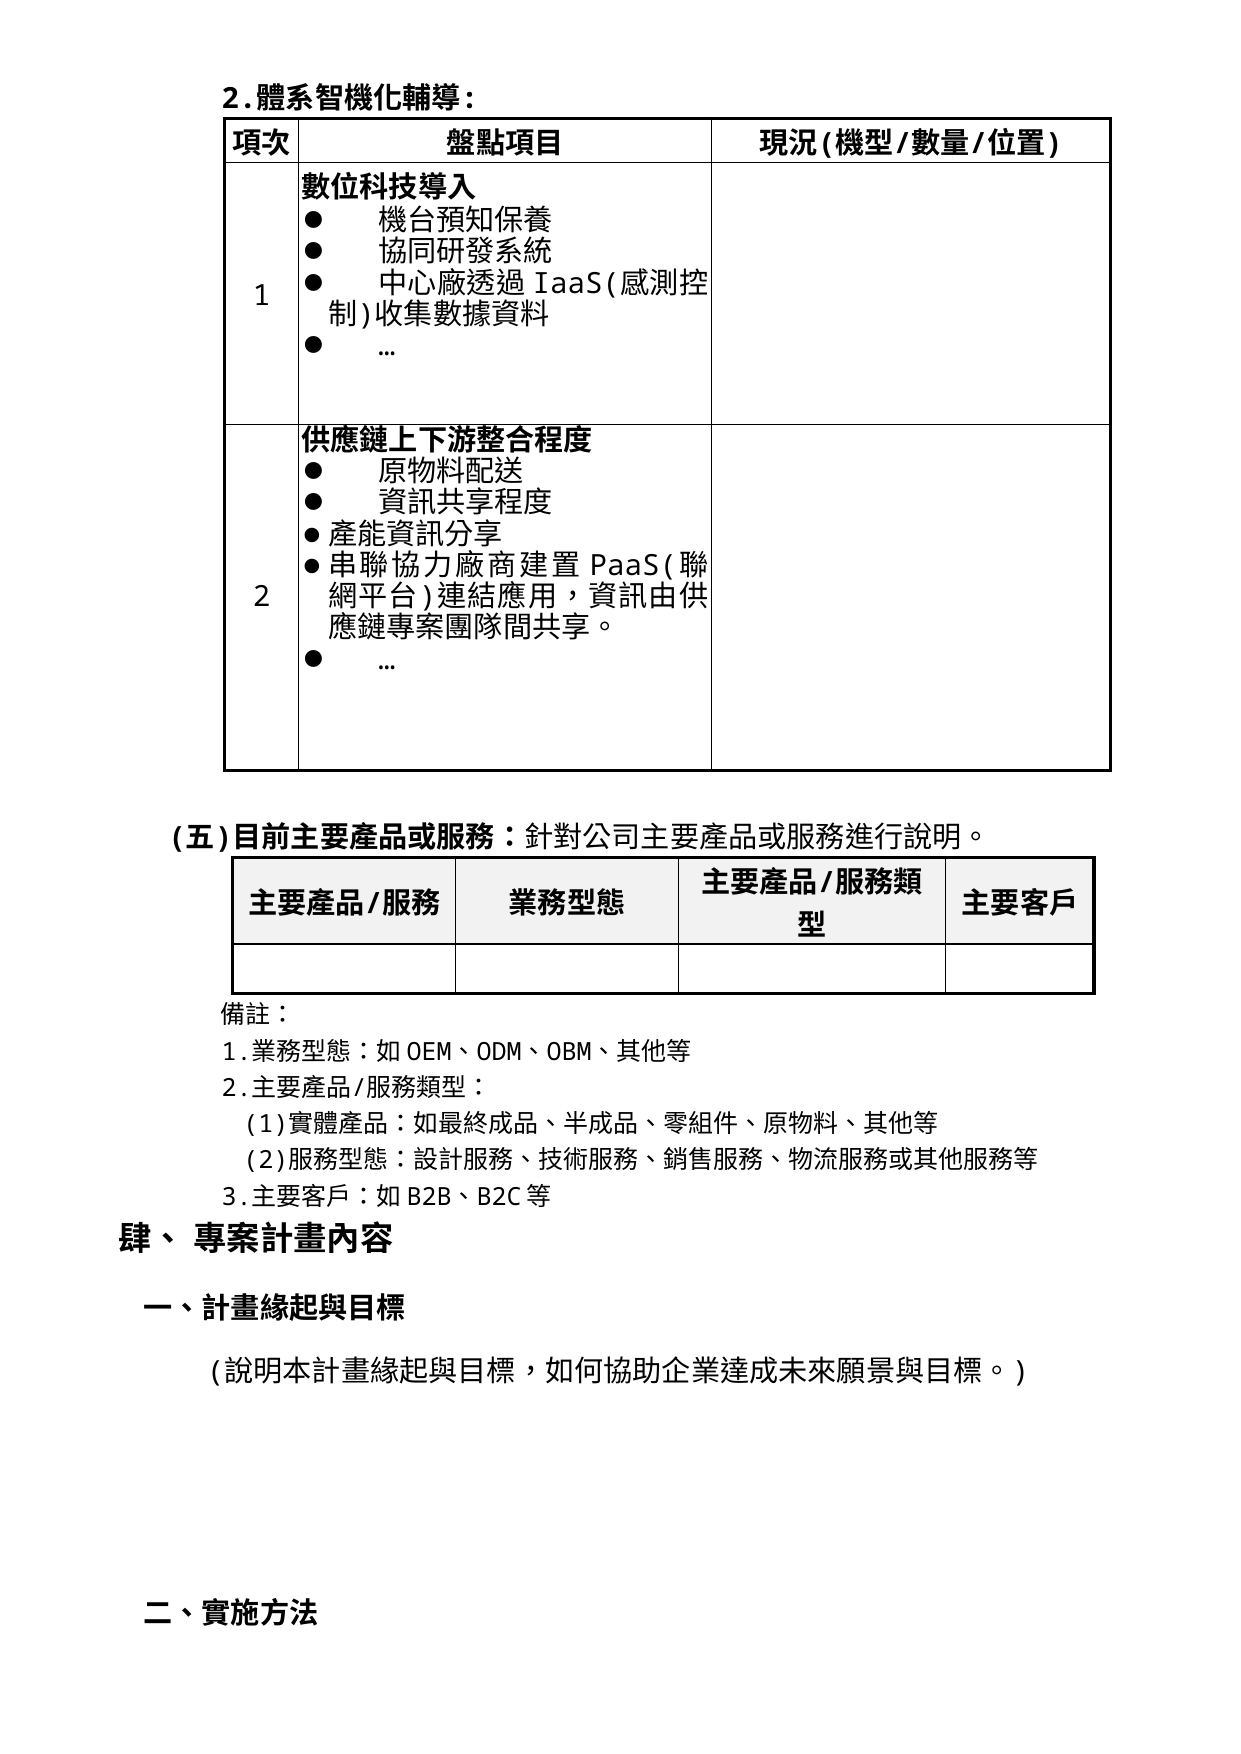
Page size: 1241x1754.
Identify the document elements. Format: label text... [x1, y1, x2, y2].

text 2.體系智機化輔導: [118, 75, 1122, 117]
table_header 現況(機型/數量/位置) [712, 120, 1109, 162]
text (五)目前主要產品或服務：針對公司主要產品或服務進行說明。 [168, 814, 1122, 856]
table_cell 1 [226, 163, 298, 424]
table_header 盤點項目 [299, 120, 711, 162]
table_cell 數位科技導入 機台預知保養 協同研發系統 中心廠透過IaaS(感測控制)收集數據資料 … [299, 163, 711, 424]
subtitle 一、計畫緣起與目標 [143, 1284, 1122, 1327]
table_cell [712, 163, 1109, 424]
table_header 主要產品/服務類型 [679, 859, 945, 943]
table_cell [946, 945, 1092, 992]
table_cell 供應鏈上下游整合程度 原物料配送 資訊共享程度 產能資訊分享 串聯協力廠商建置PaaS(聯網平台)連結應用，資訊由供應鏈專案團隊間共享。 … [299, 425, 711, 769]
text (2)服務型態：設計服務、技術服務、銷售服務、物流服務或其他服務等 [230, 1140, 1122, 1176]
text (說明本計畫緣起與目標，如何協助企業達成未來願景與目標。) [207, 1348, 1122, 1390]
table_cell [712, 425, 1109, 769]
text 備註： [220, 995, 1122, 1031]
table_header 主要產品/服務 [234, 859, 455, 943]
table_header 項次 [226, 120, 298, 162]
table_cell [234, 945, 455, 992]
subtitle 二、實施方法 [143, 1590, 1122, 1632]
text 3.主要客戶：如B2B、B2C等 [221, 1176, 1122, 1212]
table_cell 2 [226, 425, 298, 769]
text 2.主要產品/服務類型： [221, 1067, 1122, 1103]
text 1.業務型態：如OEM、ODM、OBM、其他等 [221, 1031, 1122, 1067]
text (1)實體產品：如最終成品、半成品、零組件、原物料、其他等 [230, 1103, 1122, 1140]
list 專案計畫內容 [118, 1212, 1122, 1260]
table_cell [456, 945, 678, 992]
table_header 主要客戶 [946, 859, 1092, 943]
table_cell [679, 945, 945, 992]
table_header 業務型態 [456, 859, 678, 943]
